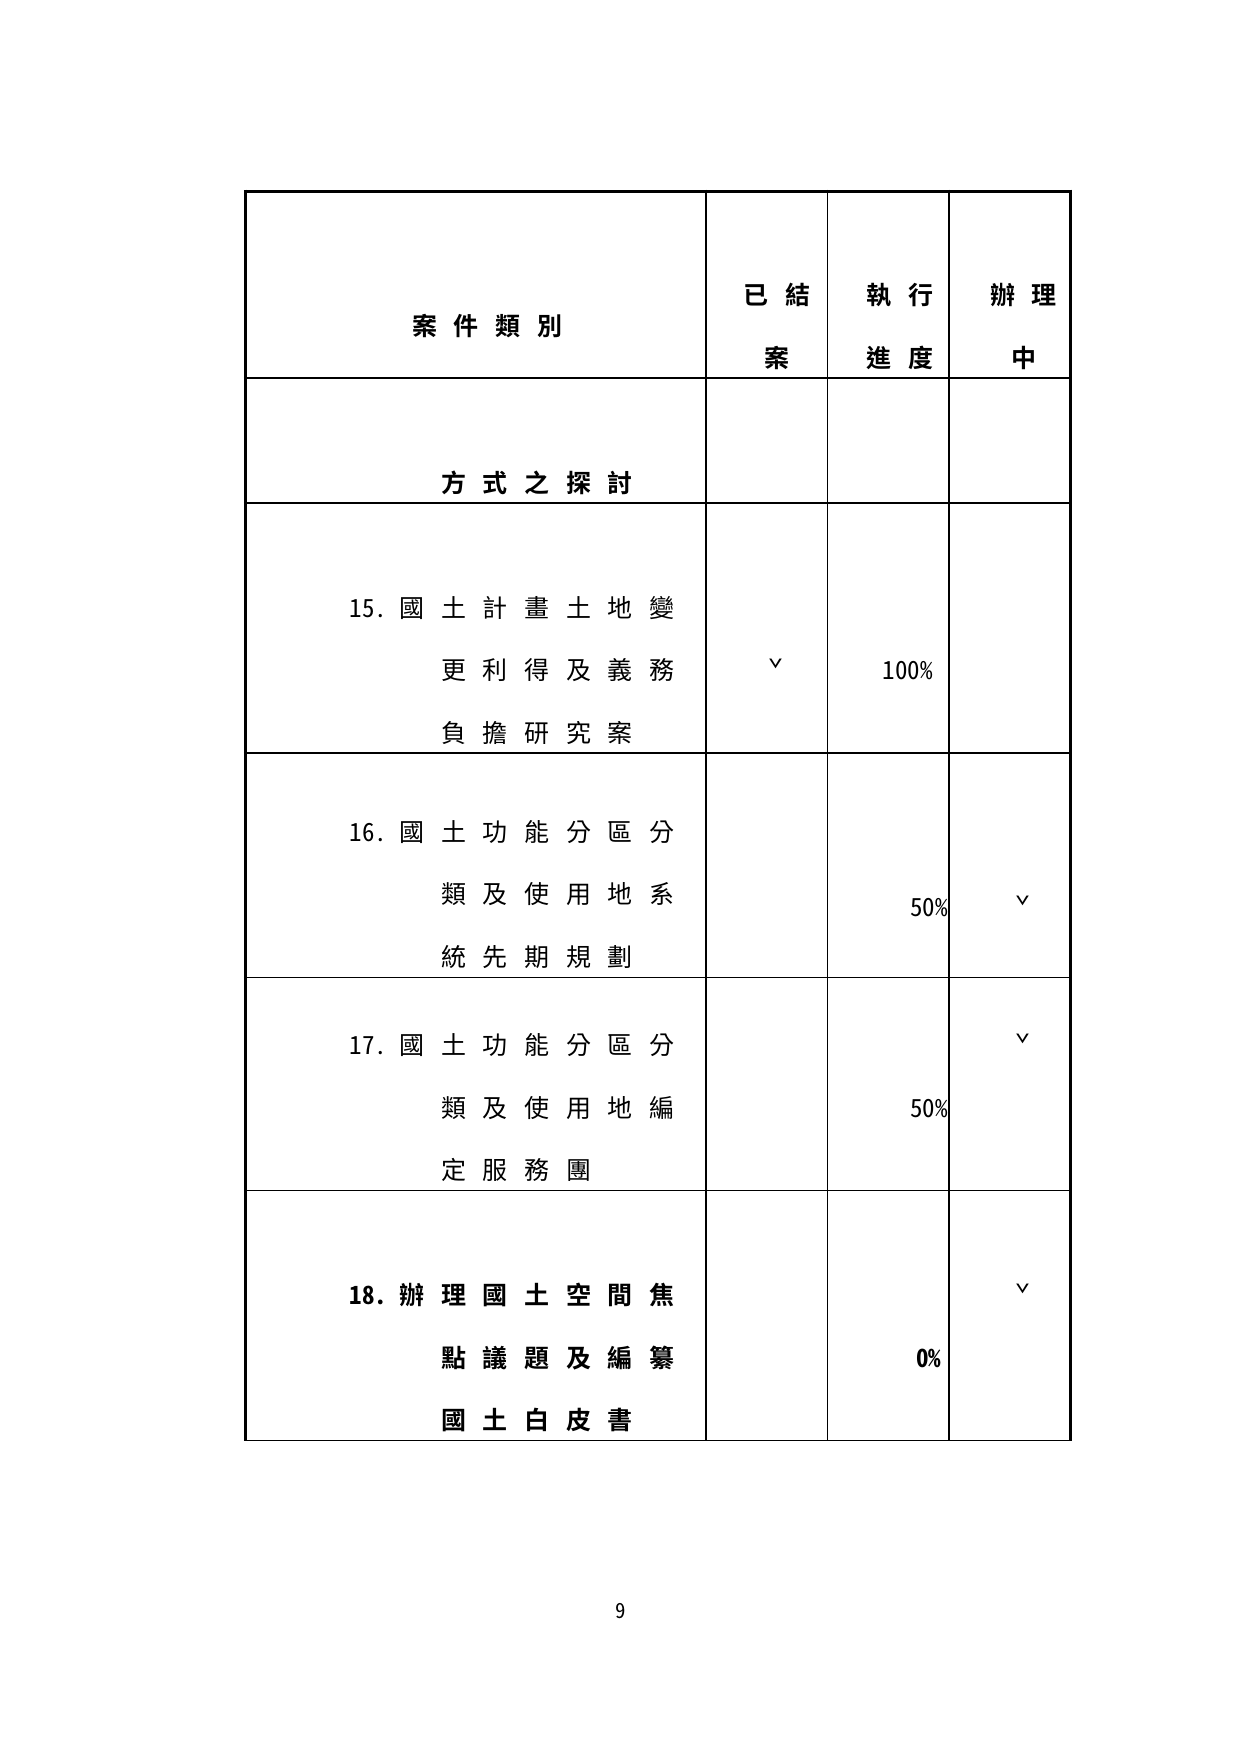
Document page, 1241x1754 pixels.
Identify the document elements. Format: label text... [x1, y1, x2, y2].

table_cell ˇ [950, 1191, 1069, 1439]
table_cell 國土計畫土地變更利得及義務負擔研究案 [247, 504, 705, 752]
table_cell 方式之探討 [247, 379, 705, 502]
table_cell [707, 754, 827, 976]
table_header 辦理中 [950, 193, 1069, 377]
table_cell [707, 1191, 827, 1439]
table_cell [950, 379, 1069, 502]
table_cell 國土功能分區分類及使用地編定服務團 [247, 978, 705, 1189]
table_cell 0% [828, 1191, 948, 1439]
table_cell [707, 978, 827, 1189]
table_cell 50% [828, 978, 948, 1189]
table_cell 50% [828, 754, 948, 976]
table_cell 辦理國土空間焦點議題及編纂國土白皮書 [247, 1191, 705, 1439]
table_cell ˇ [950, 754, 1069, 976]
table_cell ˇ [707, 504, 827, 752]
table_cell ˇ [950, 978, 1069, 1189]
table_cell [707, 379, 827, 502]
table_header 已結案 [707, 193, 827, 377]
table_cell 國土功能分區分類及使用地系統先期規劃 [247, 754, 705, 976]
table_header 案件類別 [247, 193, 705, 377]
table_header 執行進度 [828, 193, 948, 377]
table_cell [828, 379, 948, 502]
table_cell [950, 504, 1069, 752]
table_cell 100% [828, 504, 948, 752]
